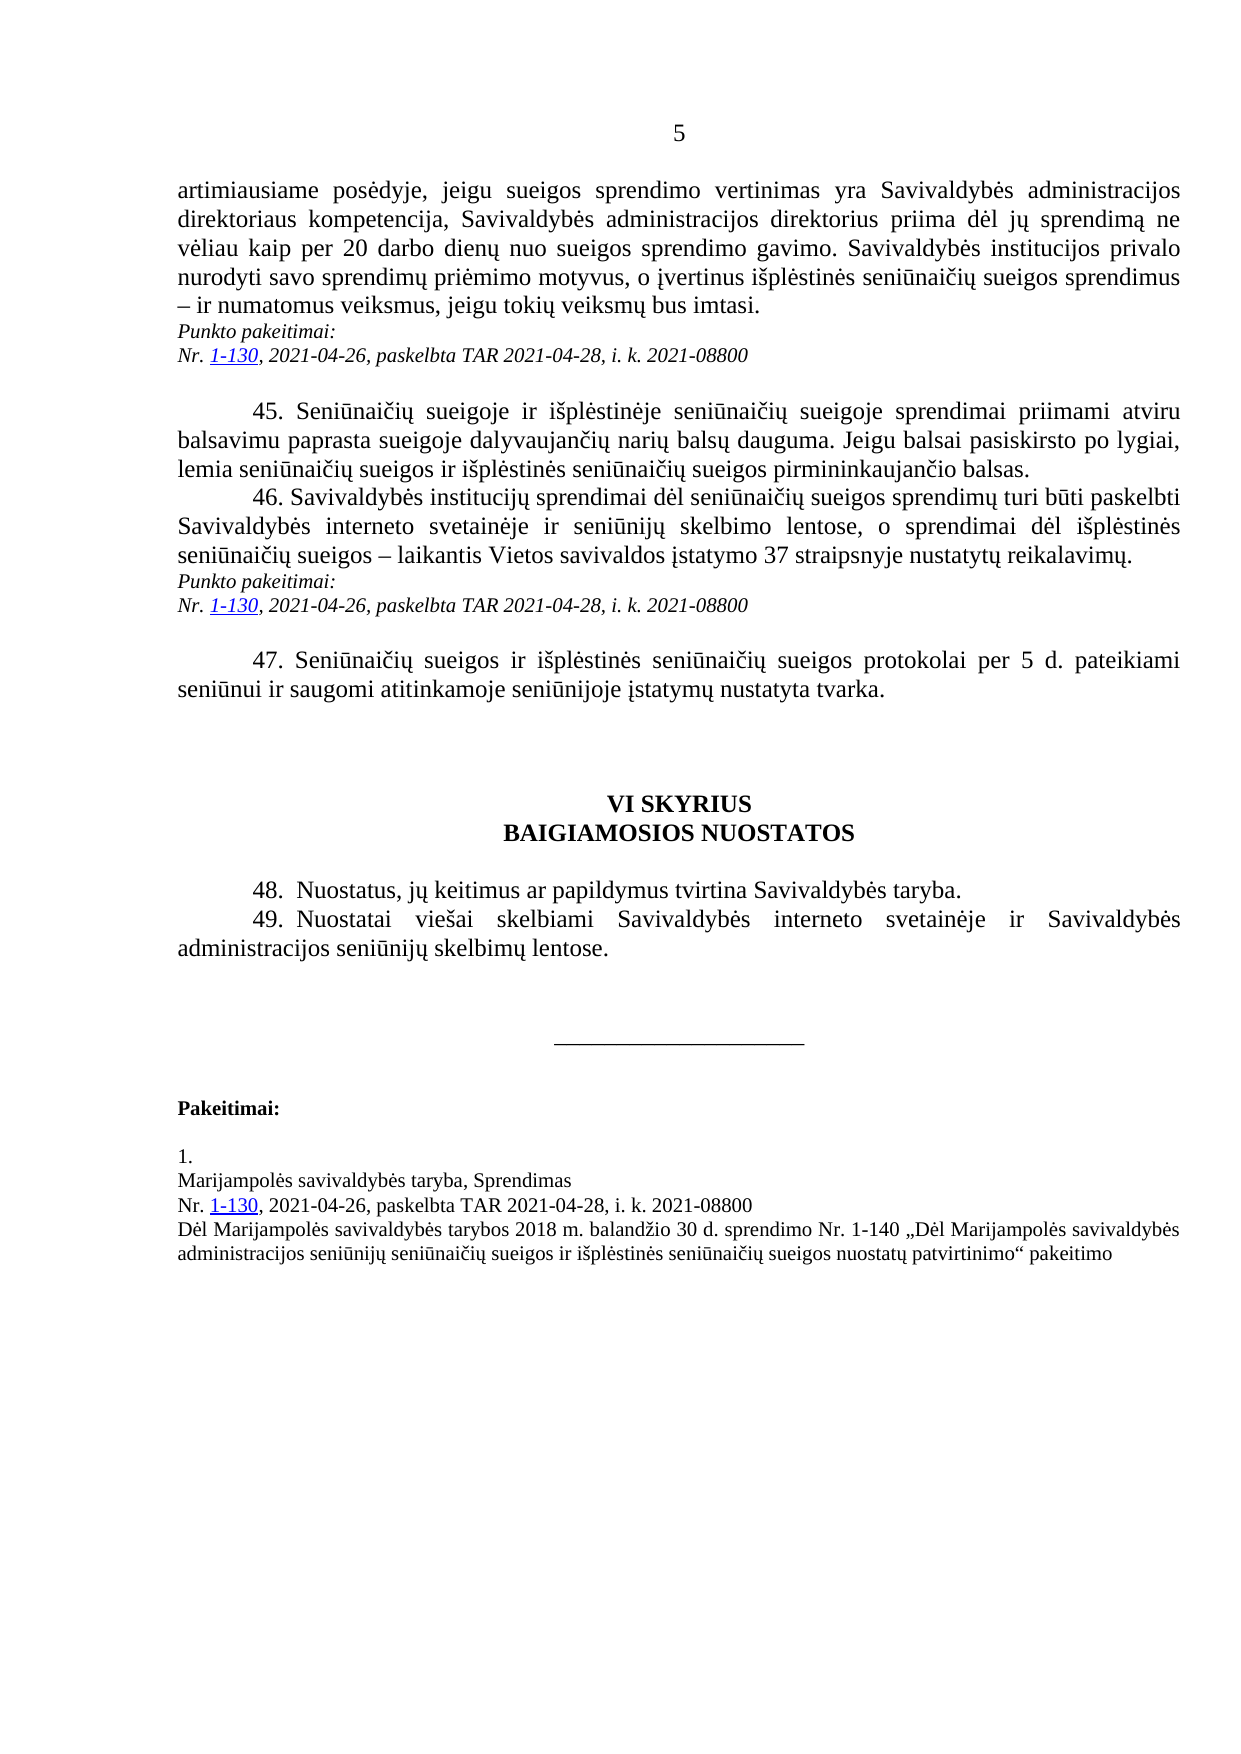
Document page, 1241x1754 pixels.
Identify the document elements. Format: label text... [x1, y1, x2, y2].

text Nr. 1-130, 2021-04-26, paskelbta TAR 2021-04-28, i. k. 2021-08800 [177, 343, 1181, 367]
text BAIGIAMOSIOS NUOSTATOS [177, 818, 1181, 847]
text Nr. 1-130, 2021-04-26, paskelbta TAR 2021-04-28, i. k. 2021-08800 [177, 593, 1181, 617]
text Dėl Marijampolės savivaldybės tarybos 2018 m. balandžio 30 d. sprendimo Nr. 1-140 „Dėl Marijampolės savivaldybės administracijos seniūnijų seniūnaičių sueigos ir išplėstinės seniūnaičių sueigos nuostatų patvirtinimo“ pakeitimo [177, 1217, 1181, 1265]
text VI SKYRIUS [177, 789, 1181, 818]
text 46. Savivaldybės institucijų sprendimai dėl seniūnaičių sueigos sprendimų turi būti paskelbti Savivaldybės interneto svetainėje ir seniūnijų skelbimo lentose, o sprendimai dėl išplėstinės seniūnaičių sueigos – laikantis Vietos savivaldos įstatymo 37 straipsnyje nustatytų reikalavimų. [177, 482, 1181, 569]
text 45. Seniūnaičių sueigoje ir išplėstinėje seniūnaičių sueigoje sprendimai priimami atviru balsavimu paprasta sueigoje dalyvaujančių narių balsų dauguma. Jeigu balsai pasiskirsto po lygiai, lemia seniūnaičių sueigos ir išplėstinės seniūnaičių sueigos pirmininkaujančio balsas. [177, 396, 1181, 482]
text Marijampolės savivaldybės taryba, Sprendimas [177, 1168, 1181, 1192]
text Punkto pakeitimai: [177, 569, 1181, 593]
text 49. Nuostatai viešai skelbiami Savivaldybės interneto svetainėje ir Savivaldybės administracijos seniūnijų skelbimų lentose. [177, 904, 1181, 962]
text artimiausiame posėdyje, jeigu sueigos sprendimo vertinimas yra Savivaldybės administracijos direktoriaus kompetencija, Savivaldybės administracijos direktorius priima dėl jų sprendimą ne vėliau kaip per 20 darbo dienų nuo sueigos sprendimo gavimo. Savivaldybės institucijos privalo nurodyti savo sprendimų priėmimo motyvus, o įvertinus išplėstinės seniūnaičių sueigos sprendimus – ir numatomus veiksmus, jeigu tokių veiksmų bus imtasi. [177, 176, 1181, 319]
text ____________________ [177, 1019, 1181, 1048]
text 1. [177, 1144, 1181, 1168]
text Nr. 1-130, 2021-04-26, paskelbta TAR 2021-04-28, i. k. 2021-08800 [177, 1192, 1181, 1217]
text Pakeitimai: [177, 1096, 1181, 1120]
text 48. Nuostatus, jų keitimus ar papildymus tvirtina Savivaldybės taryba. [177, 876, 1181, 904]
text 47. Seniūnaičių sueigos ir išplėstinės seniūnaičių sueigos protokolai per 5 d. pateikiami seniūnui ir saugomi atitinkamoje seniūnijoje įstatymų nustatyta tvarka. [177, 646, 1181, 703]
text Punkto pakeitimai: [177, 319, 1181, 343]
